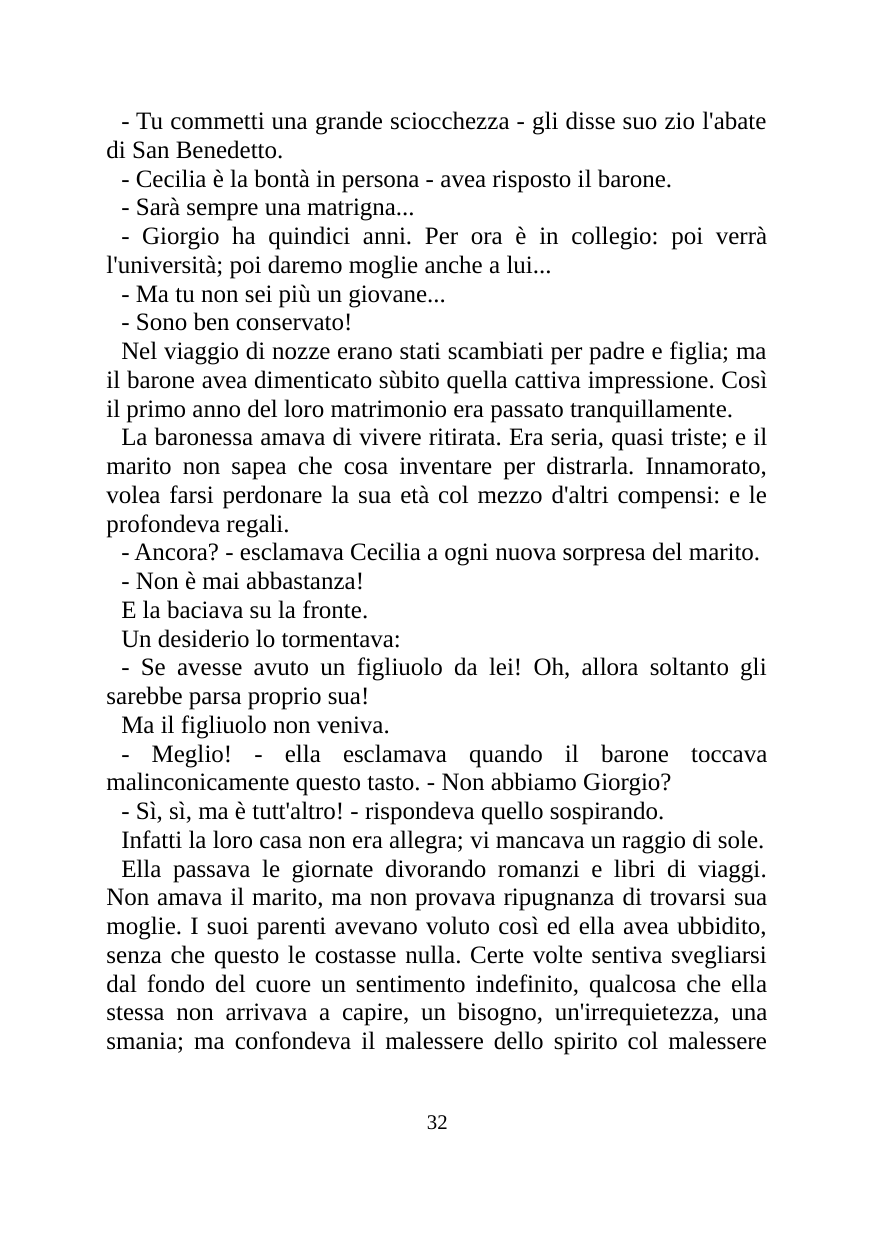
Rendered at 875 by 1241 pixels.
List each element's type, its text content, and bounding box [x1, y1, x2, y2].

text - Giorgio ha quindici anni. Per ora è in collegio: poi verrà l'università; poi daremo moglie anche a lui... [106, 221, 768, 279]
text Ma il figliuolo non veniva. [106, 710, 768, 739]
text - Non è mai abbastanza! [106, 566, 768, 595]
text - Se avesse avuto un figliuolo da lei! Oh, allora soltanto gli sarebbe parsa proprio sua! [106, 652, 768, 710]
text E la baciava su la fronte. [106, 595, 768, 624]
text Un desiderio lo tormentava: [106, 624, 768, 652]
text Infatti la loro casa non era allegra; vi mancava un raggio di sole. [106, 825, 768, 854]
text La baronessa amava di vivere ritirata. Era seria, quasi triste; e il marito non sapea che cosa inventare per distrarla. Innamorato, volea farsi perdonare la sua età col mezzo d'altri compensi: e le profondeva regali. [106, 422, 768, 537]
text - Sono ben conservato! [106, 307, 768, 336]
text Ella passava le giornate divorando romanzi e libri di viaggi. Non amava il marito, ma non provava ripugnanza di trovarsi sua moglie. I suoi parenti avevano voluto così ed ella avea ubbidito, senza che questo le costasse nulla. Certe volte sentiva svegliarsi dal fondo del cuore un sentimento indefinito, qualcosa che ella stessa non arrivava a capire, un bisogno, un'irrequietezza, una smania; ma confondeva il malessere dello spirito col malessere [106, 854, 768, 1055]
text - Meglio! - ella esclamava quando il barone toccava malinconicamente questo tasto. - Non abbiamo Giorgio? [106, 739, 768, 796]
text - Sarà sempre una matrigna... [106, 192, 768, 221]
text - Ancora? - esclamava Cecilia a ogni nuova sorpresa del marito. [106, 537, 768, 566]
text - Tu commetti una grande sciocchezza - gli disse suo zio l'abate di San Benedetto. [106, 106, 768, 164]
text - Cecilia è la bontà in persona - avea risposto il barone. [106, 164, 768, 192]
text Nel viaggio di nozze erano stati scambiati per padre e figlia; ma il barone avea dimenticato sùbito quella cattiva impressione. Così il primo anno del loro matrimonio era passato tranquillamente. [106, 336, 768, 422]
text - Ma tu non sei più un giovane... [106, 279, 768, 307]
text - Sì, sì, ma è tutt'altro! - rispondeva quello sospirando. [106, 796, 768, 825]
